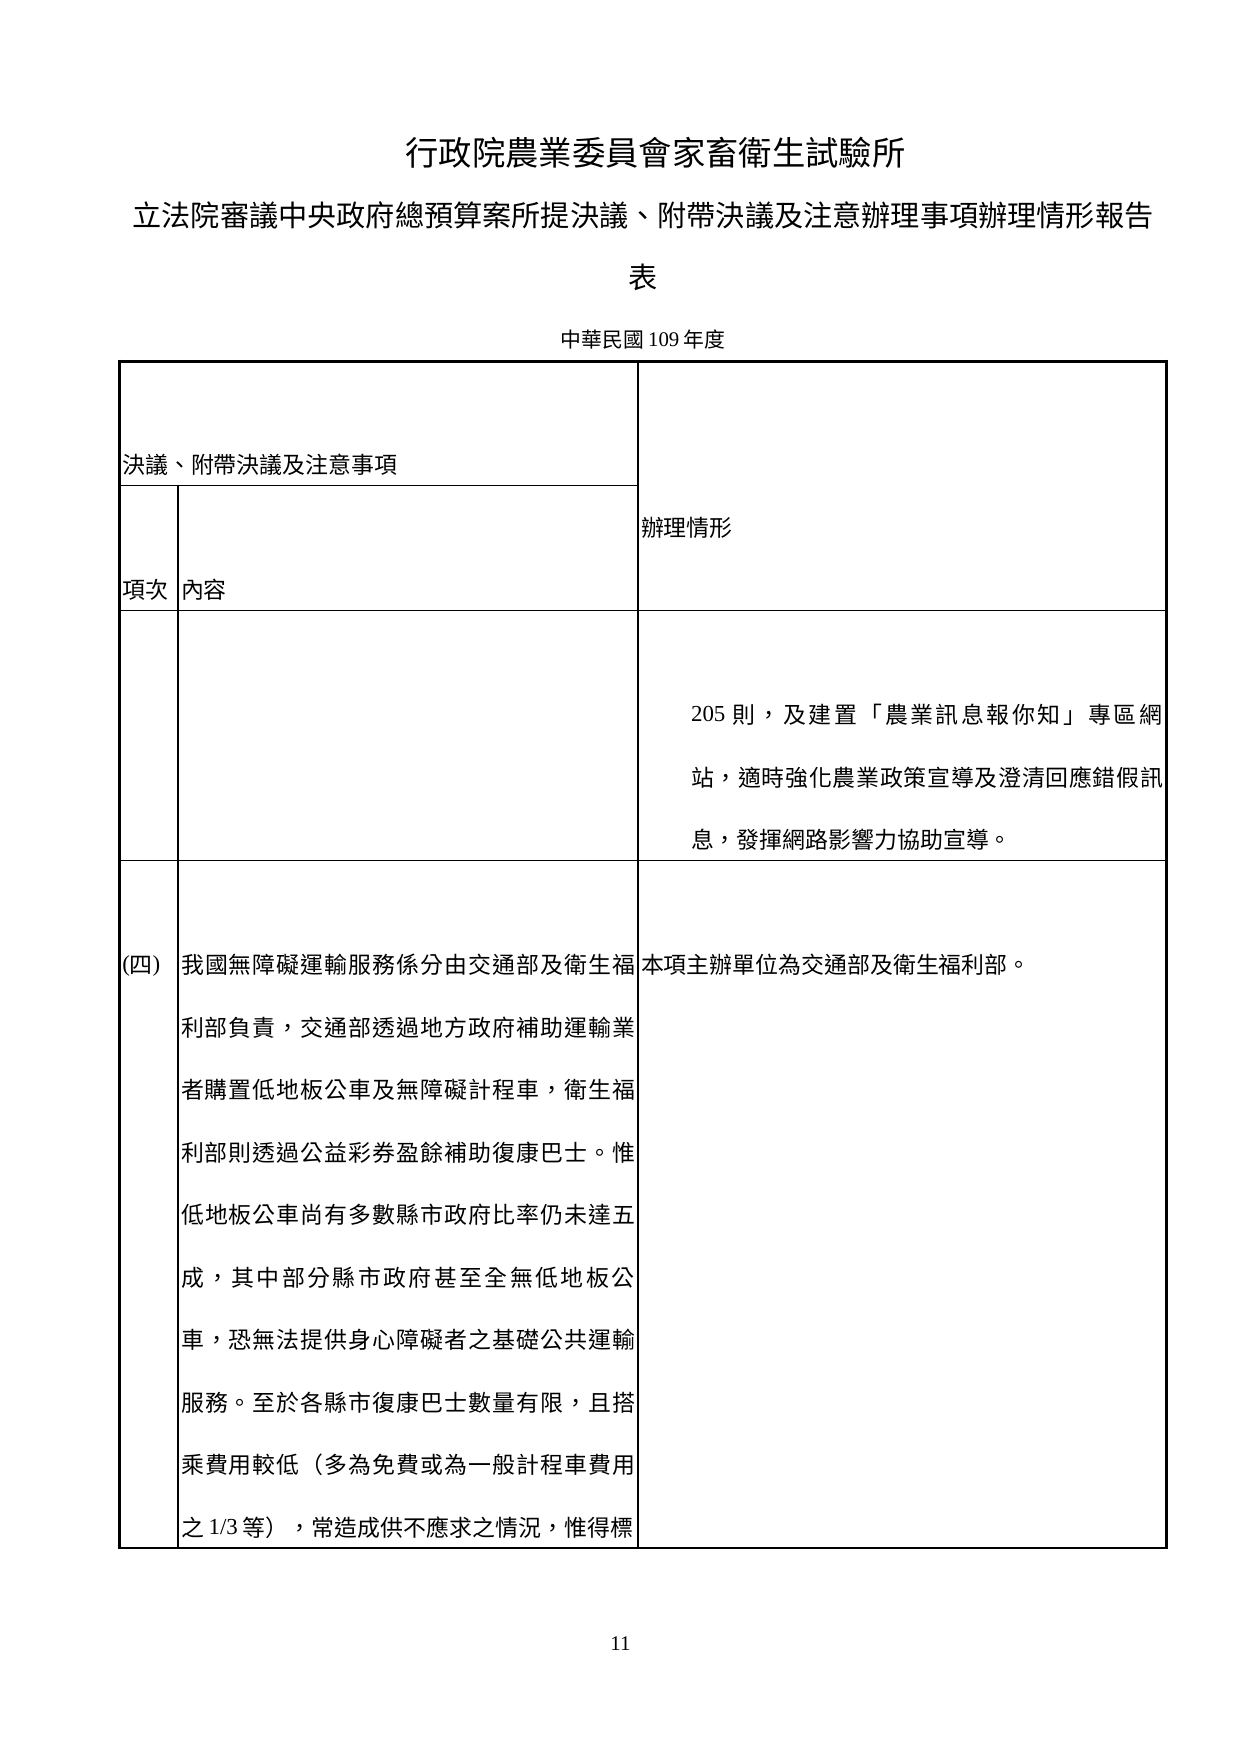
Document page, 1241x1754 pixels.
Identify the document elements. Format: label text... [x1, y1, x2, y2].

table_cell 辦理情形 [639, 363, 1165, 609]
table_cell [121, 611, 177, 859]
table_cell 205則，及建置「農業訊息報你知」專區網站，適時強化農業政策宣導及澄清回應錯假訊息，發揮網路影響力協助宣導。 [639, 611, 1165, 859]
table_cell 項次 [121, 486, 177, 609]
table_cell 本項主辦單位為交通部及衛生福利部。 [639, 861, 1165, 1547]
table_cell 立法院審議中央政府總預算案所提決議、附帶決議及注意辦理事項辦理情形報告表 [119, 172, 1166, 297]
table_cell 中華民國109年度 [119, 297, 1166, 359]
table_cell (四) [121, 861, 177, 1547]
table_cell 決議、附帶決議及注意事項 [121, 363, 637, 484]
table_cell [179, 611, 637, 859]
table_header 行政院農業委員會家畜衛生試驗所 [119, 110, 1166, 172]
table_cell 我國無障礙運輸服務係分由交通部及衛生福利部負責，交通部透過地方政府補助運輸業者購置低地板公車及無障礙計程車，衛生福利部則透過公益彩券盈餘補助復康巴士。惟低地板公車尚有多數縣市政府比率仍未達五成，其中部分縣市政府甚至全無低地板公車，恐無法提供身心障礙者之基礎公共運輸服務。至於各縣市復康巴士數量有限，且搭乘費用較低（多為免費或為一般計程車費用之1/3等），常造成供不應求之情況，惟得標 [179, 861, 637, 1547]
table_cell 內容 [179, 486, 637, 609]
